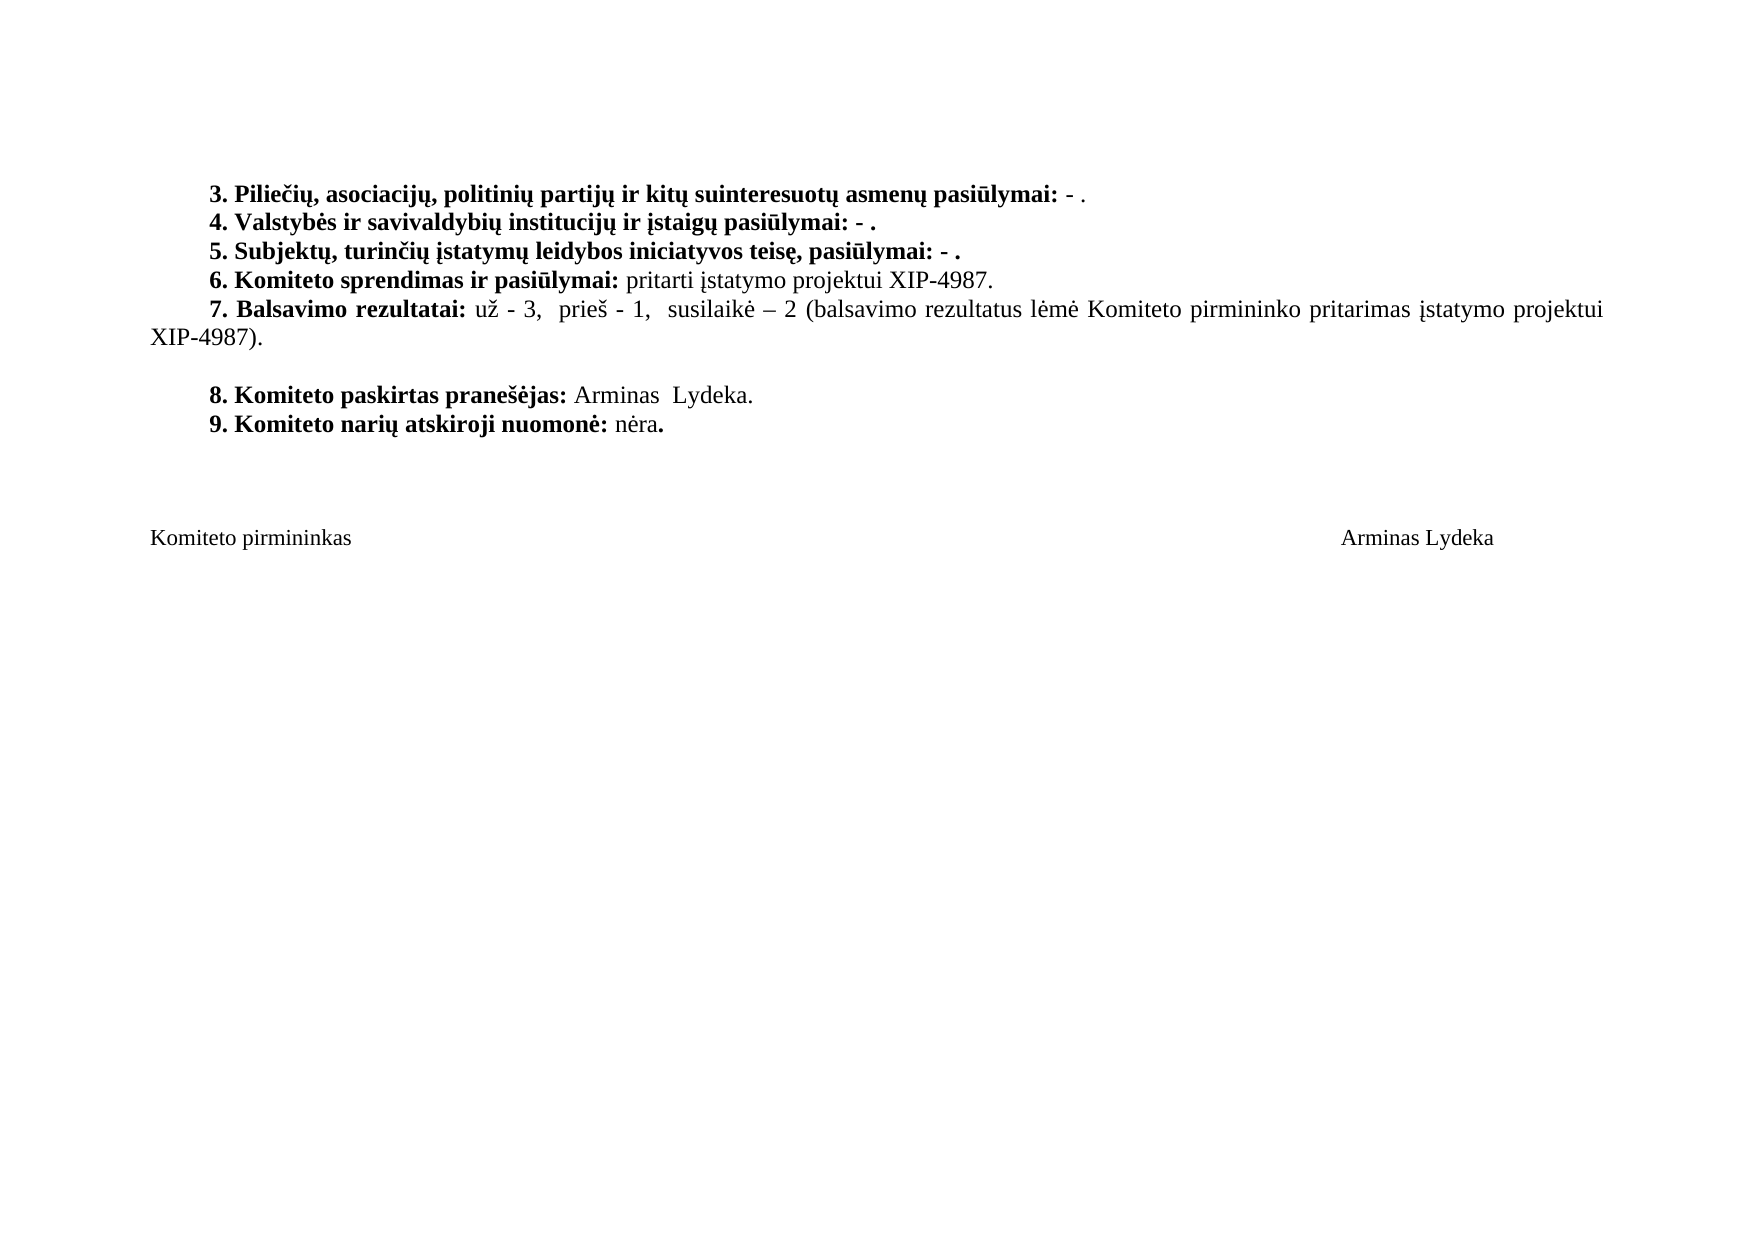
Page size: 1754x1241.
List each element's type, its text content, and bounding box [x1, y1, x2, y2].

text 5. Subjektų, turinčių įstatymų leidybos iniciatyvos teisę, pasiūlymai: - . [150, 236, 1604, 265]
subtitle 3. Piliečių, asociacijų, politinių partijų ir kitų suinteresuotų asmenų pasiūlymai: - . [150, 179, 1604, 207]
text Komiteto pirmininkas Arminas Lydeka [150, 524, 1604, 580]
text 8. Komiteto paskirtas pranešėjas: Arminas Lydeka. [150, 380, 1604, 409]
subtitle 4. Valstybės ir savivaldybių institucijų ir įstaigų pasiūlymai: - . [150, 207, 1604, 236]
text 6. Komiteto sprendimas ir pasiūlymai: pritarti įstatymo projektui XIP-4987. [150, 265, 1604, 294]
text 7. Balsavimo rezultatai: už - 3, prieš - 1, susilaikė – 2 (balsavimo rezultatus lėmė Komiteto pirmininko pritarimas įstatymo projektui XIP-4987). [150, 294, 1604, 351]
text 9. Komiteto narių atskiroji nuomonė: nėra. [150, 409, 1604, 437]
